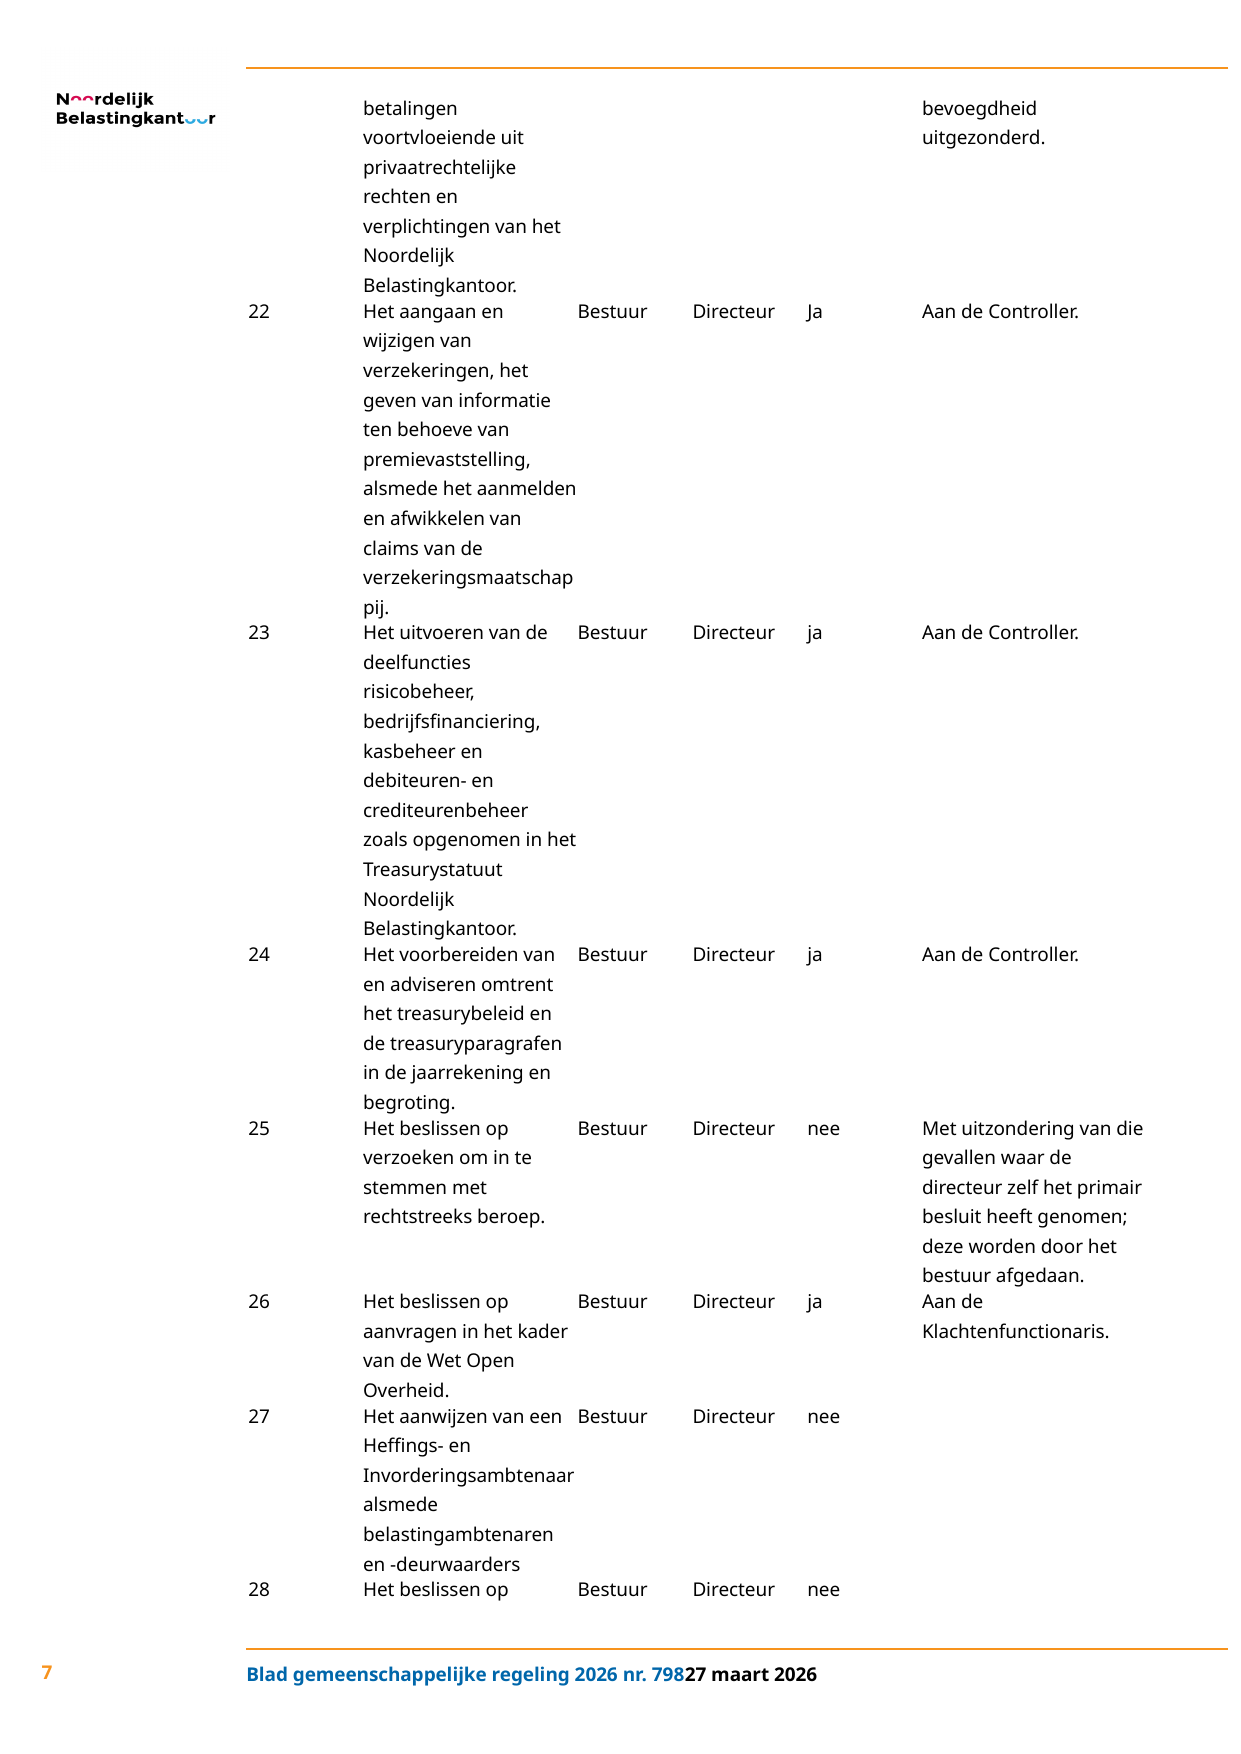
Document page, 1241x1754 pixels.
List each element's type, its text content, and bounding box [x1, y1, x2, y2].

table_cell 22 [248, 298, 363, 619]
table_cell Het uitvoeren van de deelfuncties risicobeheer, bedrijfsfinanciering, kasbeheer en debiteuren- en crediteurenbeheer zoals opgenomen in het Treasurystatuut Noordelijk Belastingkantoor. [363, 620, 577, 941]
table_cell betalingen voortvloeiende uit privaatrechtelijke rechten en verplichtingen van het Noordelijk Belastingkantoor. [363, 95, 577, 298]
table_cell Directeur [692, 620, 807, 941]
table_cell Aan de Controller. [922, 298, 1152, 619]
table_cell Bestuur [578, 620, 692, 941]
table_cell 27 [248, 1403, 363, 1577]
table_cell ja [807, 1289, 922, 1403]
table_cell Bestuur [578, 298, 692, 619]
table_cell [248, 95, 363, 298]
table_cell Het beslissen op [363, 1577, 577, 1602]
table_cell Bestuur [578, 1289, 692, 1403]
table_cell Aan de Controller. [922, 941, 1152, 1115]
table_cell ja [807, 620, 922, 941]
table_cell Directeur [692, 298, 807, 619]
table_cell 24 [248, 941, 363, 1115]
table_cell nee [807, 1577, 922, 1602]
table_cell Aan de Klachtenfunctionaris. [922, 1289, 1152, 1403]
table_cell [807, 95, 922, 298]
table_cell Bestuur [578, 1577, 692, 1602]
table_cell Directeur [692, 1403, 807, 1577]
table_cell ja [807, 941, 922, 1115]
table_cell Het aanwijzen van een Heffings- en Invorderingsambtenaar alsmede belastingambtenaren en -deurwaarders [363, 1403, 577, 1577]
table_cell Het aangaan en wijzigen van verzekeringen, het geven van informatie ten behoeve van premievaststelling, alsmede het aanmelden en afwikkelen van claims van de verzekeringsmaatschappij. [363, 298, 577, 619]
table_cell [922, 1403, 1152, 1577]
table_cell Bestuur [578, 941, 692, 1115]
table_cell Directeur [692, 1289, 807, 1403]
table_cell 26 [248, 1289, 363, 1403]
table_cell Het beslissen op verzoeken om in te stemmen met rechtstreeks beroep. [363, 1115, 577, 1288]
table_cell nee [807, 1115, 922, 1288]
table_cell Met uitzondering van die gevallen waar de directeur zelf het primair besluit heeft genomen; deze worden door het bestuur afgedaan. [922, 1115, 1152, 1288]
table_cell 25 [248, 1115, 363, 1288]
table_cell 28 [248, 1577, 363, 1602]
table_cell Bestuur [578, 1115, 692, 1288]
table_cell nee [807, 1403, 922, 1577]
picture [41, 47, 231, 172]
table_cell Aan de Controller. [922, 620, 1152, 941]
table_cell Directeur [692, 1115, 807, 1288]
table_cell [578, 95, 692, 298]
table_cell Directeur [692, 941, 807, 1115]
table_cell Het voorbereiden van en adviseren omtrent het treasurybeleid en de treasuryparagrafen in de jaarrekening en begroting. [363, 941, 577, 1115]
table_cell [922, 1577, 1152, 1602]
table_cell Bestuur [578, 1403, 692, 1577]
table_cell Het beslissen op aanvragen in het kader van de Wet Open Overheid. [363, 1289, 577, 1403]
table_cell bevoegdheid uitgezonderd. [922, 95, 1152, 298]
table_cell [692, 95, 807, 298]
table_cell Ja [807, 298, 922, 619]
table_cell Directeur [692, 1577, 807, 1602]
table_cell 23 [248, 620, 363, 941]
